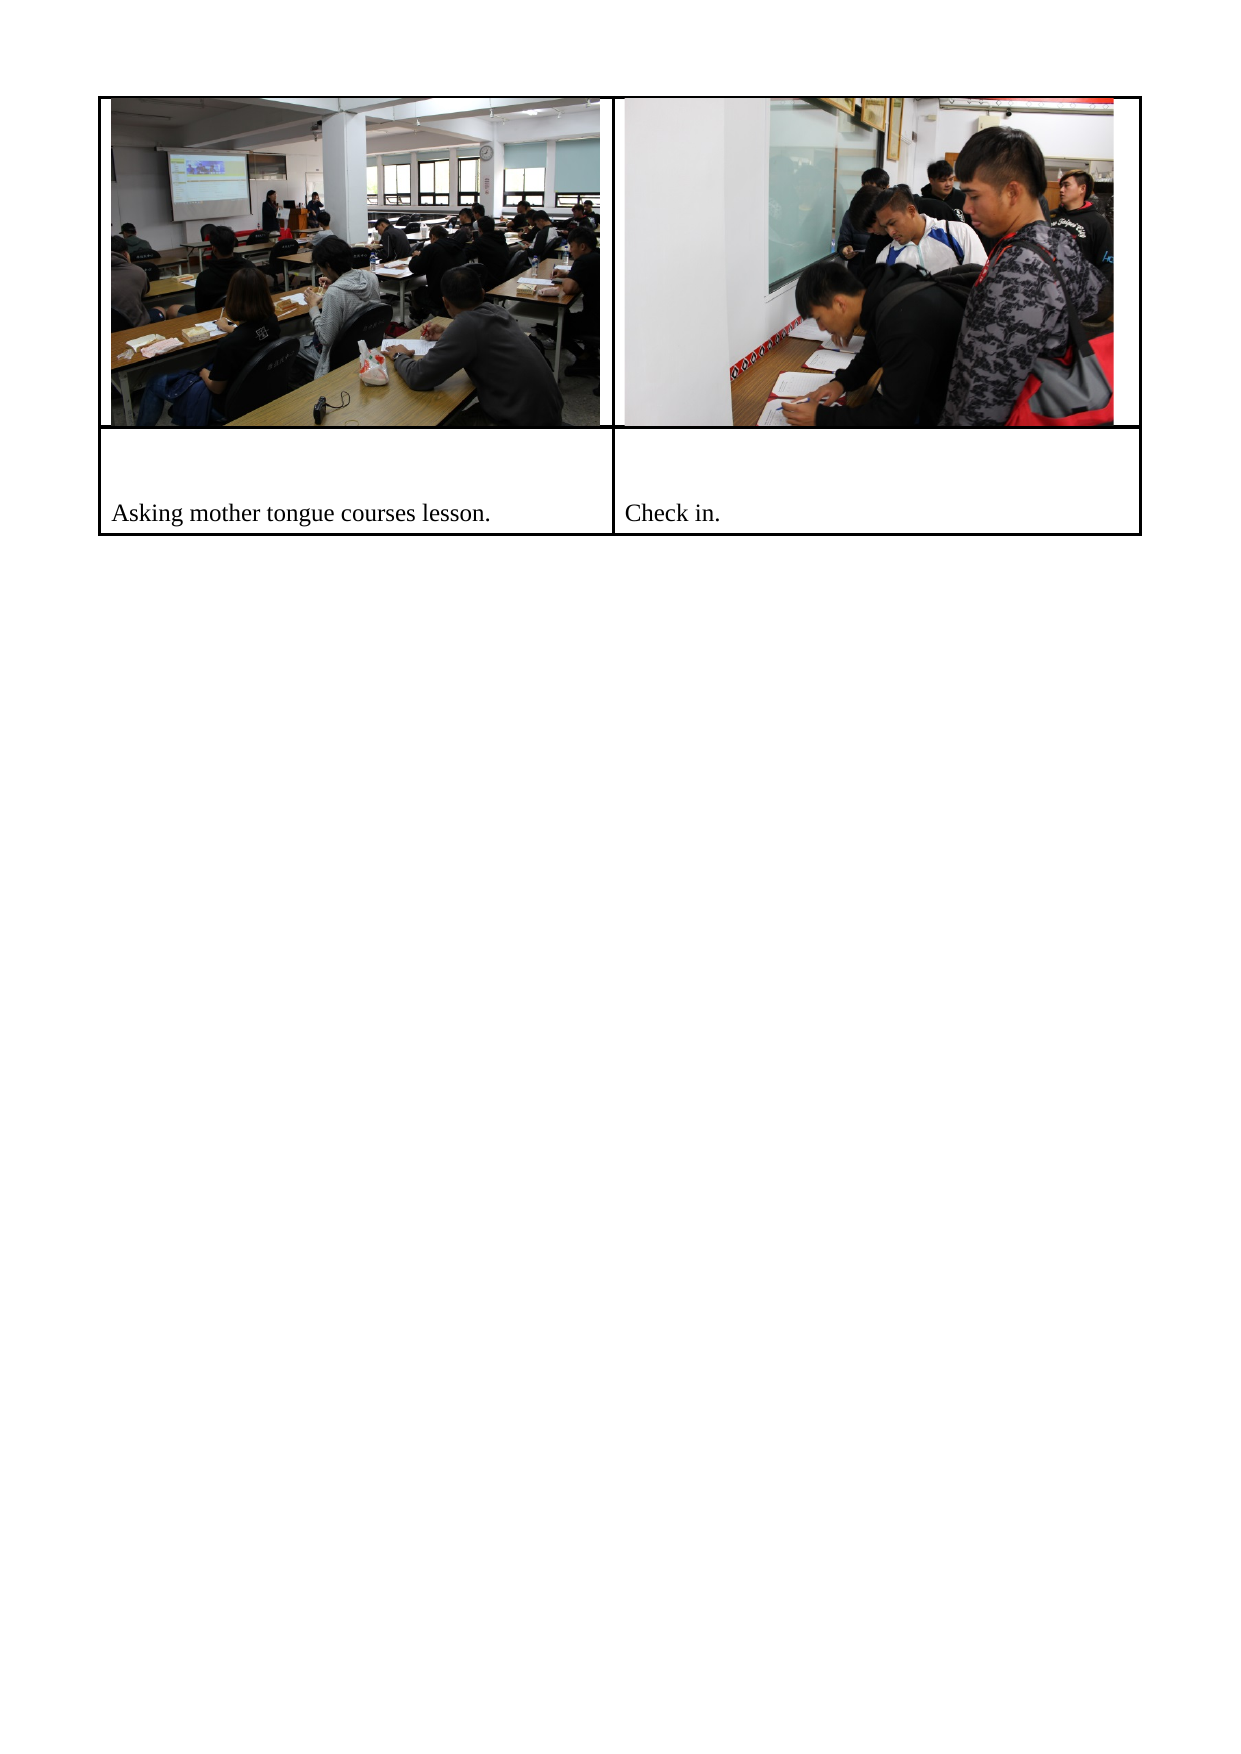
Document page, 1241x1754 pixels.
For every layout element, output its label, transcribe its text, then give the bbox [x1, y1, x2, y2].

table_cell [600, 99, 612, 425]
table_cell Check in. [615, 429, 1139, 533]
table_cell Asking mother tongue courses lesson. [101, 429, 612, 533]
table_cell [1114, 99, 1139, 425]
table_cell [101, 99, 111, 425]
table_cell [615, 99, 624, 425]
